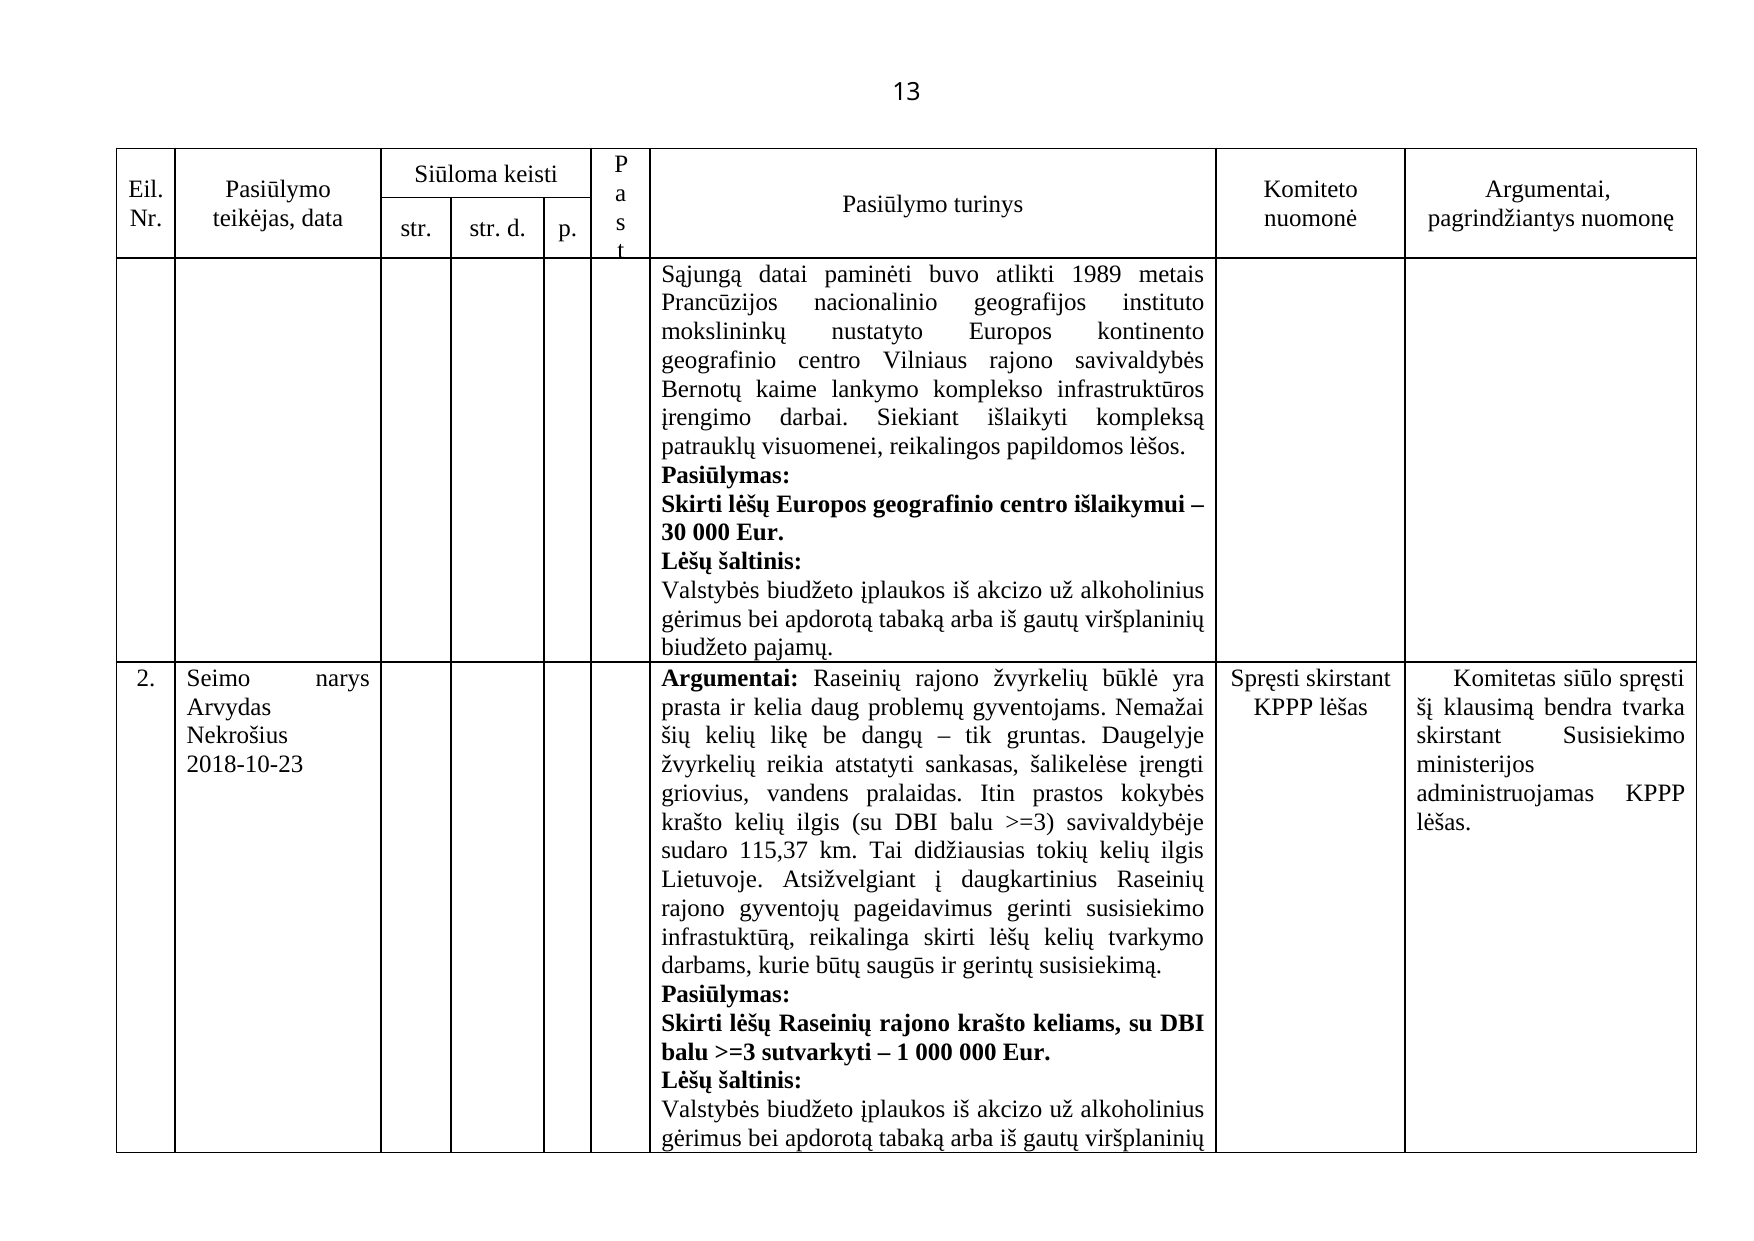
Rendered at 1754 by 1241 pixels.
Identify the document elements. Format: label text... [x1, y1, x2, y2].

table_cell [382, 259, 450, 661]
table_header Pasiūlymo turinys [651, 149, 1215, 257]
table_cell [452, 663, 543, 1152]
table_header Argumentai, pagrindžiantys nuomonę [1406, 149, 1696, 257]
table_cell 2. [117, 663, 174, 1152]
table_cell [545, 663, 590, 1152]
table_header Siūloma keisti [382, 149, 590, 197]
table_cell p. [545, 198, 590, 257]
table_cell [592, 663, 649, 1152]
table_cell Komitetas siūlo spręsti šį klausimą bendra tvarka skirstant Susisiekimo ministerijos administruojamas KPPP lėšas. [1406, 663, 1696, 1152]
table_cell [382, 663, 450, 1152]
table_cell Seimo narys Arvydas Nekrošius 2018-10-23 [176, 663, 380, 1152]
table_header Pastabos [592, 149, 649, 257]
table_cell str. [382, 198, 450, 257]
table_cell Argumentai: Raseinių rajono žvyrkelių būklė yra prasta ir kelia daug problemų gyventojams. Nemažai šių kelių likę be dangų – tik gruntas. Daugelyje žvyrkelių reikia atstatyti sankasas, šalikelėse įrengti griovius, vandens pralaidas. Itin prastos kokybės krašto kelių ilgis (su DBI balu >=3) savivaldybėje sudaro 115,37 km. Tai didžiausias tokių kelių ilgis Lietuvoje. Atsižvelgiant į daugkartinius Raseinių rajono gyventojų pageidavimus gerinti susisiekimo infrastuktūrą, reikalinga skirti lėšų kelių tvarkymo darbams, kurie būtų saugūs ir gerintų susisiekimą. Pasiūlymas: Skirti lėšų Raseinių rajono krašto keliams, su DBI balu >=3 sutvarkyti – 1 000 000 Eur. Lėšų šaltinis: Valstybės biudžeto įplaukos iš akcizo už alkoholinius gėrimus bei apdorotą tabaką arba iš gautų viršplaninių [651, 663, 1215, 1152]
table_cell [452, 259, 543, 661]
table_cell Spręsti skirstant KPPP lėšas [1217, 663, 1404, 1152]
table_header Pasiūlymo teikėjas, data [176, 149, 380, 257]
table_cell str. d. [452, 198, 543, 257]
table_cell [1406, 259, 1696, 661]
table_header Komiteto nuomonė [1217, 149, 1404, 257]
table_cell [117, 259, 174, 661]
table_cell [545, 259, 590, 661]
table_cell [592, 259, 649, 661]
table_cell [176, 259, 380, 661]
table_cell Sąjungą datai paminėti buvo atlikti 1989 metais Prancūzijos nacionalinio geografijos instituto mokslininkų nustatyto Europos kontinento geografinio centro Vilniaus rajono savivaldybės Bernotų kaime lankymo komplekso infrastruktūros įrengimo darbai. Siekiant išlaikyti kompleksą patrauklų visuomenei, reikalingos papildomos lėšos. Pasiūlymas: Skirti lėšų Europos geografinio centro išlaikymui – 30 000 Eur. Lėšų šaltinis: Valstybės biudžeto įplaukos iš akcizo už alkoholinius gėrimus bei apdorotą tabaką arba iš gautų viršplaninių biudžeto pajamų. [651, 259, 1215, 661]
table_cell [1217, 259, 1404, 661]
table_header Eil. Nr. [117, 149, 174, 257]
